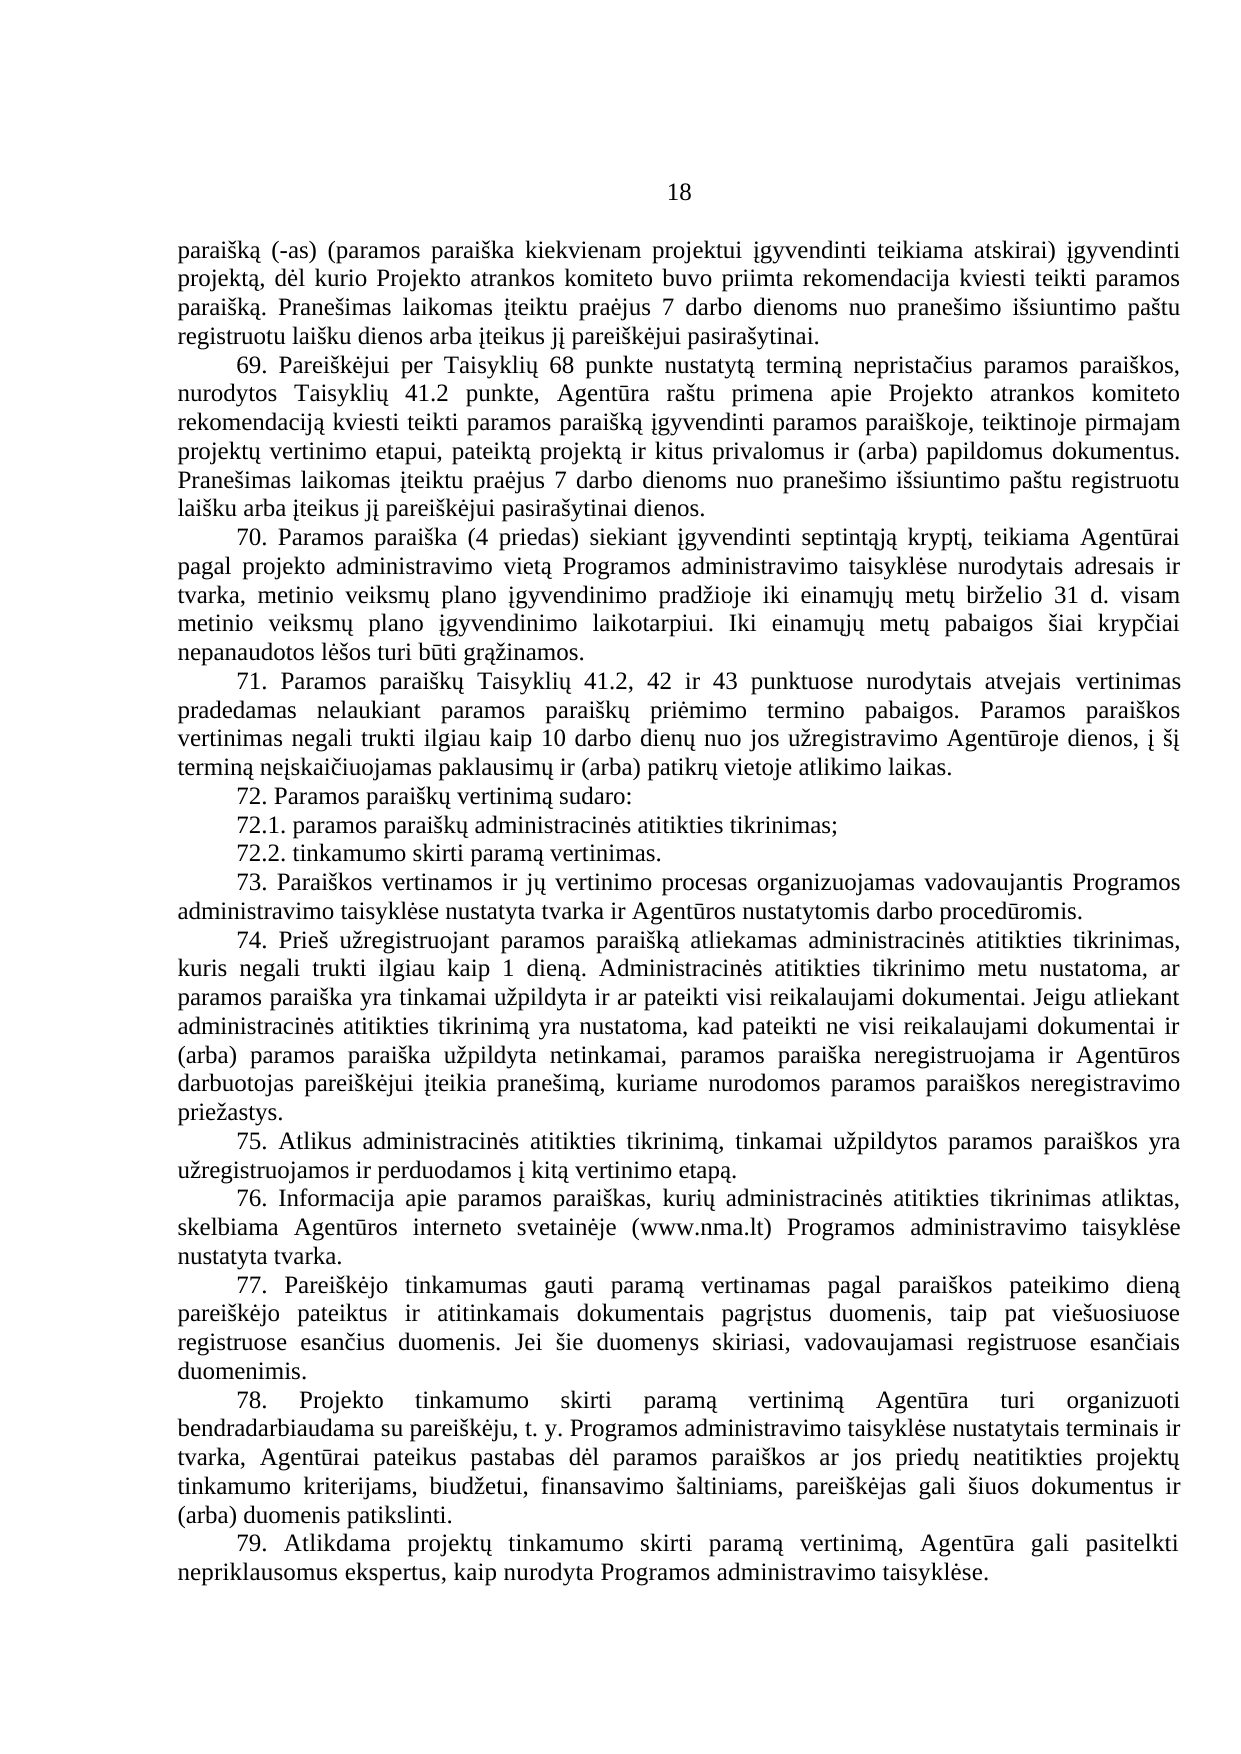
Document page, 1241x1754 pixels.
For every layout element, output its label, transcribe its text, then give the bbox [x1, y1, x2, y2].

text 75. Atlikus administracinės atitikties tikrinimą, tinkamai užpildytos paramos paraiškos yra užregistruojamos ir perduodamos į kitą vertinimo etapą. [177, 1126, 1181, 1183]
text 71. Paramos paraiškų Taisyklių 41.2, 42 ir 43 punktuose nurodytais atvejais vertinimas pradedamas nelaukiant paramos paraiškų priėmimo termino pabaigos. Paramos paraiškos vertinimas negali trukti ilgiau kaip 10 darbo dienų nuo jos užregistravimo Agentūroje dienos, į šį terminą neįskaičiuojamas paklausimų ir (arba) patikrų vietoje atlikimo laikas. [177, 666, 1181, 781]
text 72. Paramos paraiškų vertinimą sudaro: [177, 781, 1181, 810]
text 72.2. tinkamumo skirti paramą vertinimas. [177, 838, 1181, 867]
text 77. Pareiškėjo tinkamumas gauti paramą vertinamas pagal paraiškos pateikimo dieną pareiškėjo pateiktus ir atitinkamais dokumentais pagrįstus duomenis, taip pat viešuosiuose registruose esančius duomenis. Jei šie duomenys skiriasi, vadovaujamasi registruose esančiais duomenimis. [177, 1270, 1181, 1385]
text 74. Prieš užregistruojant paramos paraišką atliekamas administracinės atitikties tikrinimas, kuris negali trukti ilgiau kaip 1 dieną. Administracinės atitikties tikrinimo metu nustatoma, ar paramos paraiška yra tinkamai užpildyta ir ar pateikti visi reikalaujami dokumentai. Jeigu atliekant administracinės atitikties tikrinimą yra nustatoma, kad pateikti ne visi reikalaujami dokumentai ir (arba) paramos paraiška užpildyta netinkamai, paramos paraiška neregistruojama ir Agentūros darbuotojas pareiškėjui įteikia pranešimą, kuriame nurodomos paramos paraiškos neregistravimo priežastys. [177, 925, 1181, 1126]
text 79. Atlikdama projektų tinkamumo skirti paramą vertinimą, Agentūra gali pasitelkti nepriklausomus ekspertus, kaip nurodyta Programos administravimo taisyklėse. [177, 1528, 1181, 1586]
text 72.1. paramos paraiškų administracinės atitikties tikrinimas; [177, 810, 1181, 838]
text 78. Projekto tinkamumo skirti paramą vertinimą Agentūra turi organizuoti bendradarbiaudama su pareiškėju, t. y. Programos administravimo taisyklėse nustatytais terminais ir tvarka, Agentūrai pateikus pastabas dėl paramos paraiškos ar jos priedų neatitikties projektų tinkamumo kriterijams, biudžetui, finansavimo šaltiniams, pareiškėjas gali šiuos dokumentus ir (arba) duomenis patikslinti. [177, 1385, 1181, 1528]
text 70. Paramos paraiška (4 priedas) siekiant įgyvendinti septintąją kryptį, teikiama Agentūrai pagal projekto administravimo vietą Programos administravimo taisyklėse nurodytais adresais ir tvarka, metinio veiksmų plano įgyvendinimo pradžioje iki einamųjų metų birželio 31 d. visam metinio veiksmų plano įgyvendinimo laikotarpiui. Iki einamųjų metų pabaigos šiai krypčiai nepanaudotos lėšos turi būti grąžinamos. [177, 522, 1181, 666]
text 69. Pareiškėjui per Taisyklių 68 punkte nustatytą terminą nepristačius paramos paraiškos, nurodytos Taisyklių 41.2 punkte, Agentūra raštu primena apie Projekto atrankos komiteto rekomendaciją kviesti teikti paramos paraišką įgyvendinti paramos paraiškoje, teiktinoje pirmajam projektų vertinimo etapui, pateiktą projektą ir kitus privalomus ir (arba) papildomus dokumentus. Pranešimas laikomas įteiktu praėjus 7 darbo dienoms nuo pranešimo išsiuntimo paštu registruotu laišku arba įteikus jį pareiškėjui pasirašytinai dienos. [177, 350, 1181, 522]
text paraišką (-as) (paramos paraiška kiekvienam projektui įgyvendinti teikiama atskirai) įgyvendinti projektą, dėl kurio Projekto atrankos komiteto buvo priimta rekomendacija kviesti teikti paramos paraišką. Pranešimas laikomas įteiktu praėjus 7 darbo dienoms nuo pranešimo išsiuntimo paštu registruotu laišku dienos arba įteikus jį pareiškėjui pasirašytinai. [177, 235, 1181, 350]
text 76. Informacija apie paramos paraiškas, kurių administracinės atitikties tikrinimas atliktas, skelbiama Agentūros interneto svetainėje (www.nma.lt) Programos administravimo taisyklėse nustatyta tvarka. [177, 1183, 1181, 1270]
text 73. Paraiškos vertinamos ir jų vertinimo procesas organizuojamas vadovaujantis Programos administravimo taisyklėse nustatyta tvarka ir Agentūros nustatytomis darbo procedūromis. [177, 867, 1181, 925]
